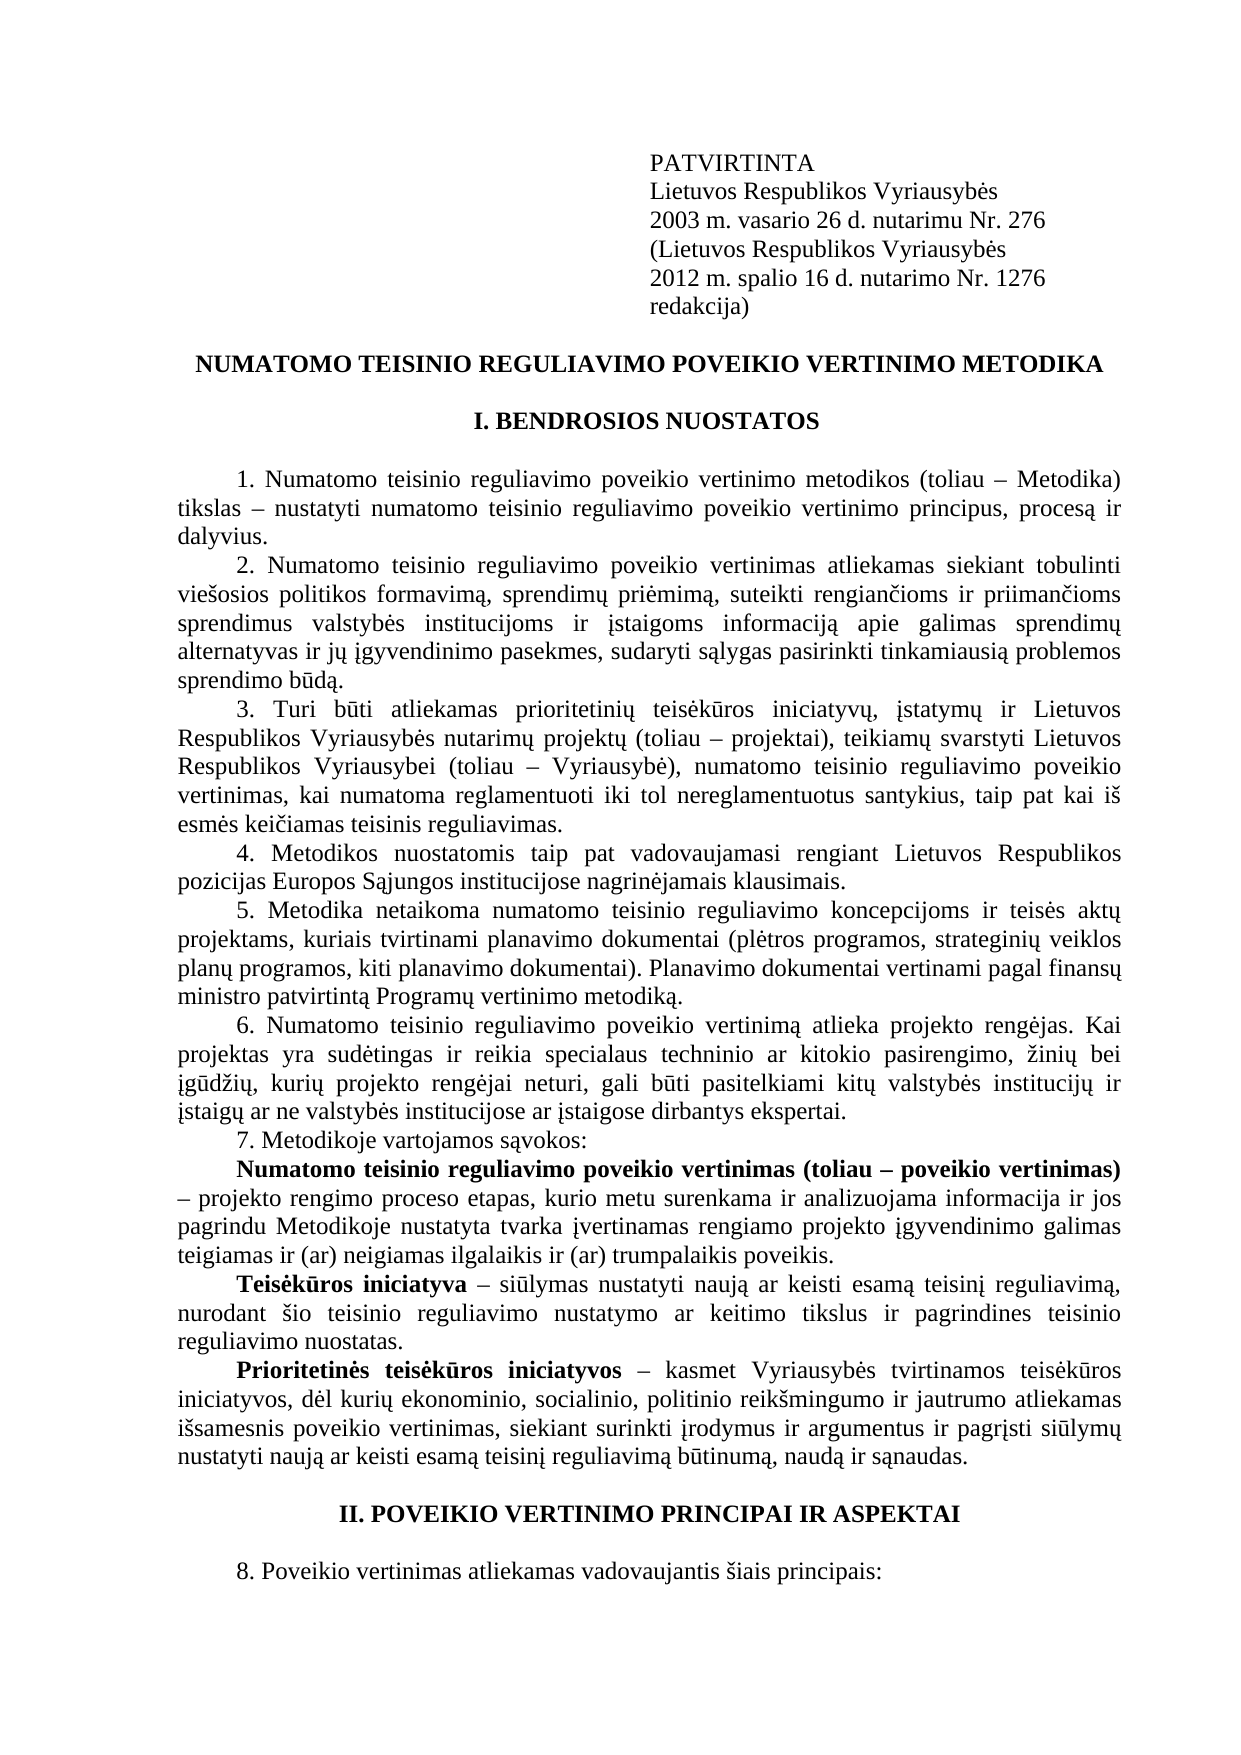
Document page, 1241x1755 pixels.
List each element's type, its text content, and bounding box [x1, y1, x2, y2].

text Lietuvos Respublikos Vyriausybės [649, 176, 1122, 205]
text Prioritetinės teisėkūros iniciatyvos – kasmet Vyriausybės tvirtinamos teisėkūros iniciatyvos, dėl kurių ekonominio, socialinio, politinio reikšmingumo ir jautrumo atliekamas išsamesnis poveikio vertinimas, siekiant surinkti įrodymus ir argumentus ir pagrįsti siūlymų nustatyti naują ar keisti esamą teisinį reguliavimą būtinumą, naudą ir sąnaudas. [177, 1355, 1122, 1470]
text 2012 m. spalio 16 d. nutarimo Nr. 1276 [649, 263, 1122, 291]
text Numatomo teisinio reguliavimo poveikio vertinimas (toliau – poveikio vertinimas) – projekto rengimo proceso etapas, kurio metu surenkama ir analizuojama informacija ir jos pagrindu Metodikoje nustatyta tvarka įvertinamas rengiamo projekto įgyvendinimo galimas teigiamas ir (ar) neigiamas ilgalaikis ir (ar) trumpalaikis poveikis. [177, 1154, 1122, 1269]
text redakcija) [649, 291, 1122, 320]
text II. POVEIKIO VERTINIMO PRINCIPAI IR ASPEKTAI [177, 1499, 1122, 1528]
text 2. Numatomo teisinio reguliavimo poveikio vertinimas atliekamas siekiant tobulinti viešosios politikos formavimą, sprendimų priėmimą, suteikti rengiančioms ir priimančioms sprendimus valstybės institucijoms ir įstaigoms informaciją apie galimas sprendimų alternatyvas ir jų įgyvendinimo pasekmes, sudaryti sąlygas pasirinkti tinkamiausią problemos sprendimo būdą. [177, 550, 1122, 694]
text (Lietuvos Respublikos Vyriausybės [649, 234, 1122, 263]
text NUMATOMO TEISINIO REGULIAVIMO POVEIKIO VERTINIMO METODIKA [177, 349, 1122, 378]
text 5. Metodika netaikoma numatomo teisinio reguliavimo koncepcijoms ir teisės aktų projektams, kuriais tvirtinami planavimo dokumentai (plėtros programos, strateginių veiklos planų programos, kiti planavimo dokumentai). Planavimo dokumentai vertinami pagal finansų ministro patvirtintą Programų vertinimo metodiką. [177, 895, 1122, 1010]
text PATVIRTINTA [649, 148, 1122, 176]
text 7. Metodikoje vartojamos sąvokos: [177, 1125, 1122, 1154]
text 4. Metodikos nuostatomis taip pat vadovaujamasi rengiant Lietuvos Respublikos pozicijas Europos Sąjungos institucijose nagrinėjamais klausimais. [177, 838, 1122, 895]
text Teisėkūros iniciatyva – siūlymas nustatyti naują ar keisti esamą teisinį reguliavimą, nurodant šio teisinio reguliavimo nustatymo ar keitimo tikslus ir pagrindines teisinio reguliavimo nuostatas. [177, 1269, 1122, 1355]
text 6. Numatomo teisinio reguliavimo poveikio vertinimą atlieka projekto rengėjas. Kai projektas yra sudėtingas ir reikia specialaus techninio ar kitokio pasirengimo, žinių bei įgūdžių, kurių projekto rengėjai neturi, gali būti pasitelkiami kitų valstybės institucijų ir įstaigų ar ne valstybės institucijose ar įstaigose dirbantys ekspertai. [177, 1010, 1122, 1125]
text 3. Turi būti atliekamas prioritetinių teisėkūros iniciatyvų, įstatymų ir Lietuvos Respublikos Vyriausybės nutarimų projektų (toliau – projektai), teikiamų svarstyti Lietuvos Respublikos Vyriausybei (toliau – Vyriausybė), numatomo teisinio reguliavimo poveikio vertinimas, kai numatoma reglamentuoti iki tol nereglamentuotus santykius, taip pat kai iš esmės keičiamas teisinis reguliavimas. [177, 694, 1122, 838]
text I. BENDROSIOS NUOSTATOS [177, 406, 1122, 435]
text 2003 m. vasario 26 d. nutarimu Nr. 276 [649, 205, 1122, 234]
text 1. Numatomo teisinio reguliavimo poveikio vertinimo metodikos (toliau – Metodika) tikslas – nustatyti numatomo teisinio reguliavimo poveikio vertinimo principus, procesą ir dalyvius. [177, 464, 1122, 550]
text 8. Poveikio vertinimas atliekamas vadovaujantis šiais principais: [177, 1556, 1122, 1585]
